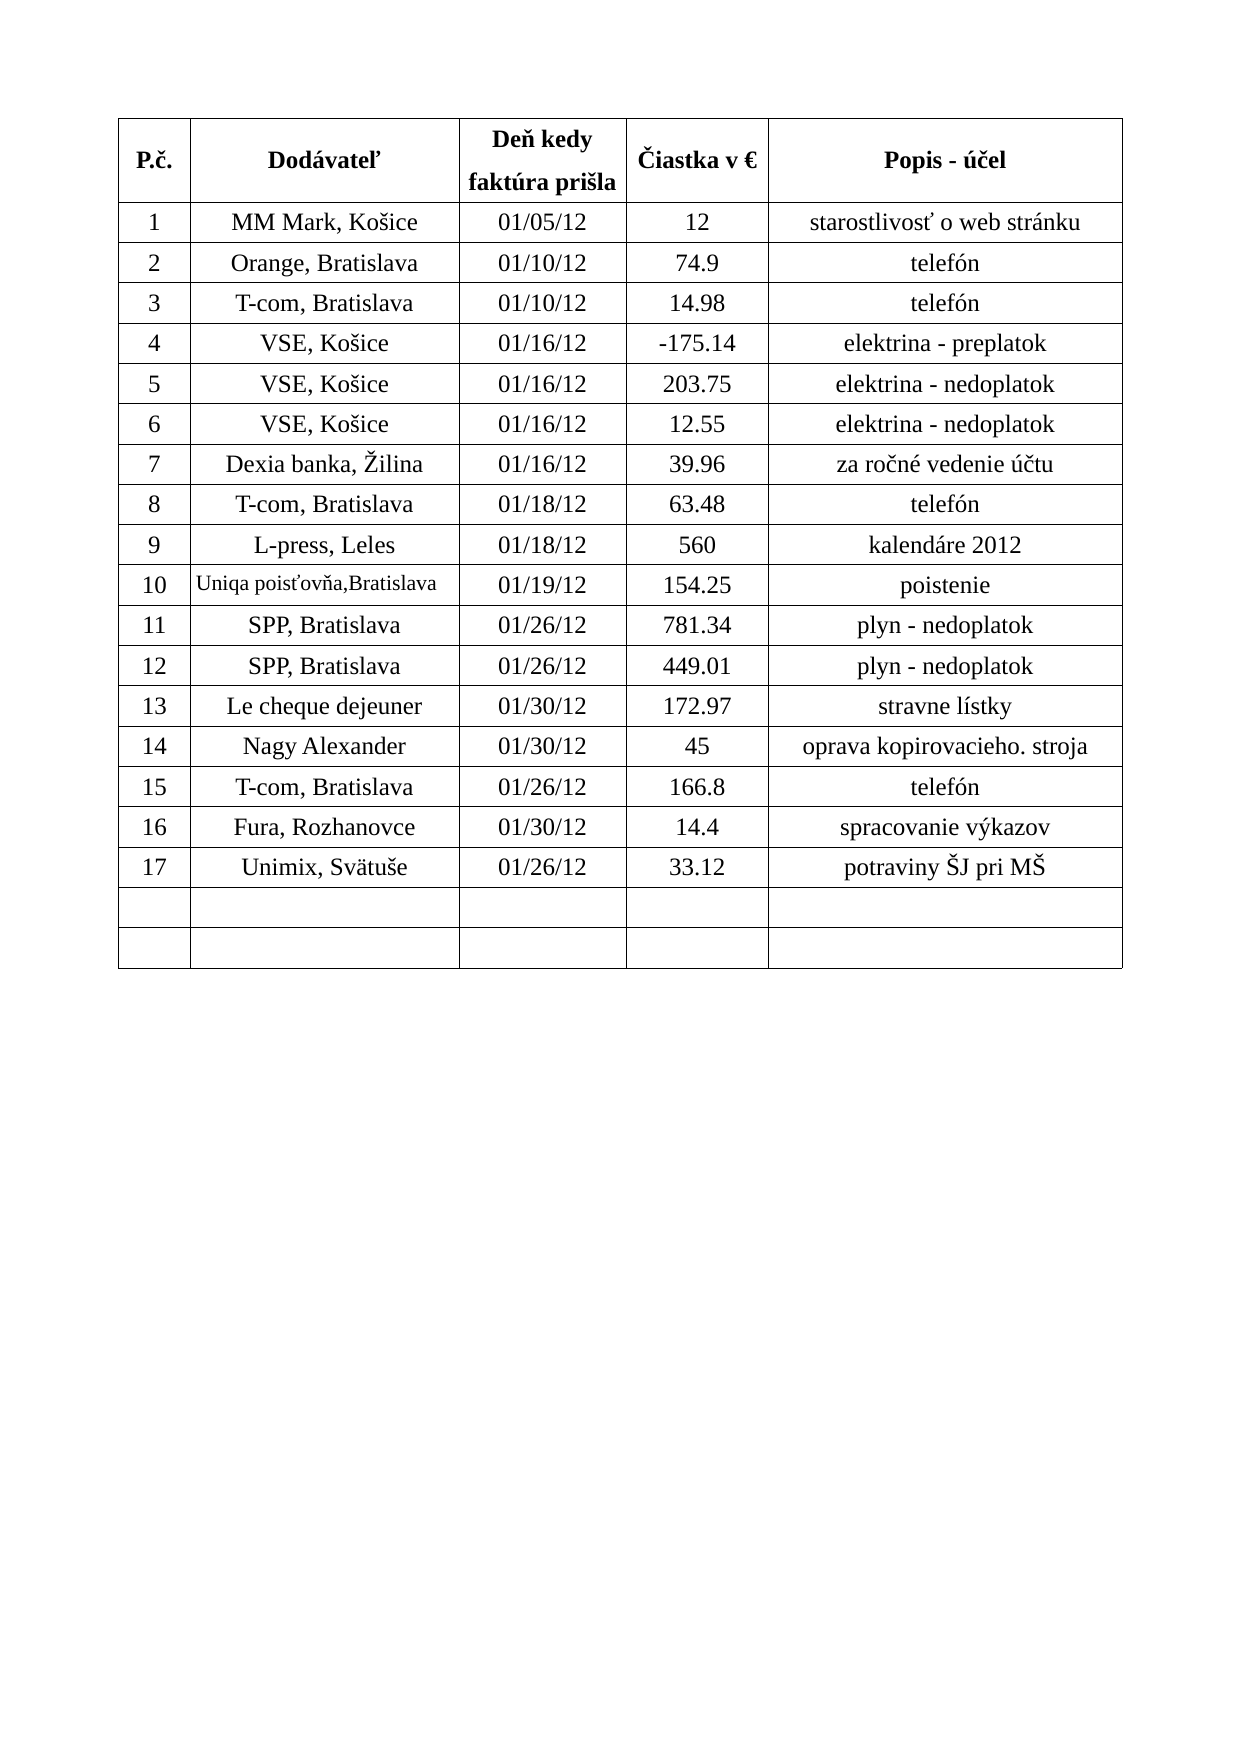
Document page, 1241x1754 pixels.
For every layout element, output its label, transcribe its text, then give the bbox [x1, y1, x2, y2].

table_cell 5 [119, 364, 190, 403]
table_cell 16 [119, 807, 190, 847]
table_cell plyn - nedoplatok [769, 646, 1122, 685]
table_cell elektrina - nedoplatok [769, 364, 1122, 403]
table_cell [119, 888, 190, 927]
table_cell 449,01 [627, 646, 768, 685]
table_cell kalendáre 2012 [769, 525, 1122, 564]
table_cell Uniqa poisťovňa,Bratislava [191, 565, 459, 605]
table_cell [627, 888, 768, 927]
table_cell T-com, Bratislava [191, 767, 459, 806]
table_cell 2 [119, 243, 190, 282]
table_cell Le cheque dejeuner [191, 686, 459, 726]
table_cell 30.01.12 [460, 807, 626, 847]
table_cell [769, 928, 1122, 967]
table_cell 7 [119, 445, 190, 484]
table_cell 12 [627, 203, 768, 242]
table_cell 45 [627, 727, 768, 766]
table_cell T-com, Bratislava [191, 283, 459, 322]
table_cell 10 [119, 565, 190, 605]
table_cell [460, 888, 626, 927]
table_cell [627, 928, 768, 967]
table_cell 12,55 [627, 404, 768, 443]
table_cell 10.01.12 [460, 243, 626, 282]
table_cell spracovanie výkazov [769, 807, 1122, 847]
table_cell VSE, Košice [191, 404, 459, 443]
table_cell 30.01.12 [460, 686, 626, 726]
table_header Čiastka v € [627, 119, 768, 202]
table_cell L-press, Leles [191, 525, 459, 564]
table_cell 11 [119, 606, 190, 645]
table_header Popis - účel [769, 119, 1122, 202]
table_cell Unimix, Svätuše [191, 848, 459, 887]
table_cell 15 [119, 767, 190, 806]
table_cell MM Mark, Košice [191, 203, 459, 242]
table_cell SPP, Bratislava [191, 606, 459, 645]
table_cell 33,12 [627, 848, 768, 887]
table_cell [191, 888, 459, 927]
table_cell 203,75 [627, 364, 768, 403]
table_cell [191, 928, 459, 967]
table_cell telefón [769, 283, 1122, 322]
table_cell [769, 888, 1122, 927]
table_cell 14 [119, 727, 190, 766]
table_header P.č. [119, 119, 190, 202]
table_cell potraviny ŠJ pri MŠ [769, 848, 1122, 887]
table_cell 13 [119, 686, 190, 726]
table_cell 10.01.12 [460, 283, 626, 322]
table_cell 781,34 [627, 606, 768, 645]
table_cell 9 [119, 525, 190, 564]
table_cell 16.01.12 [460, 445, 626, 484]
table_cell 26.01.12 [460, 848, 626, 887]
table_cell elektrina - nedoplatok [769, 404, 1122, 443]
table_cell 8 [119, 485, 190, 524]
table_cell 14,4 [627, 807, 768, 847]
table_cell 18.01.12 [460, 485, 626, 524]
table_cell 05.01.12 [460, 203, 626, 242]
table_cell 560 [627, 525, 768, 564]
table_cell VSE, Košice [191, 324, 459, 363]
table_cell elektrina - preplatok [769, 324, 1122, 363]
table_cell T-com, Bratislava [191, 485, 459, 524]
table_cell 154,25 [627, 565, 768, 605]
table_cell 17 [119, 848, 190, 887]
table_cell 16.01.12 [460, 324, 626, 363]
table_cell 26.01.12 [460, 606, 626, 645]
table_cell telefón [769, 485, 1122, 524]
table_cell 3 [119, 283, 190, 322]
table_cell 26.01.12 [460, 646, 626, 685]
table_cell 12 [119, 646, 190, 685]
table_cell 26.01.12 [460, 767, 626, 806]
table_cell 19.01.12 [460, 565, 626, 605]
table_cell 30.01.12 [460, 727, 626, 766]
table_cell za ročné vedenie účtu [769, 445, 1122, 484]
table_cell 16.01.12 [460, 364, 626, 403]
table_cell starostlivosť o web stránku [769, 203, 1122, 242]
table_cell 6 [119, 404, 190, 443]
table_cell telefón [769, 243, 1122, 282]
table_cell 18.01.12 [460, 525, 626, 564]
table_cell Dexia banka, Žilina [191, 445, 459, 484]
table_cell VSE, Košice [191, 364, 459, 403]
table_cell 14,98 [627, 283, 768, 322]
table_cell -175,14 [627, 324, 768, 363]
table_cell SPP, Bratislava [191, 646, 459, 685]
table_cell 172,97 [627, 686, 768, 726]
table_cell poistenie [769, 565, 1122, 605]
table_header Deň kedy faktúra prišla [460, 119, 626, 202]
table_cell 4 [119, 324, 190, 363]
table_cell oprava kopirovacieho. stroja [769, 727, 1122, 766]
table_cell Fura, Rozhanovce [191, 807, 459, 847]
table_cell 1 [119, 203, 190, 242]
table_cell plyn - nedoplatok [769, 606, 1122, 645]
table_cell telefón [769, 767, 1122, 806]
table_cell 63,48 [627, 485, 768, 524]
table_cell Orange, Bratislava [191, 243, 459, 282]
table_cell 74,9 [627, 243, 768, 282]
table_header Dodávateľ [191, 119, 459, 202]
table_cell [119, 928, 190, 967]
table_cell stravne lístky [769, 686, 1122, 726]
table_cell 16.01.12 [460, 404, 626, 443]
table_cell 39,96 [627, 445, 768, 484]
table_cell Nagy Alexander [191, 727, 459, 766]
table_cell 166,8 [627, 767, 768, 806]
table_cell [460, 928, 626, 967]
